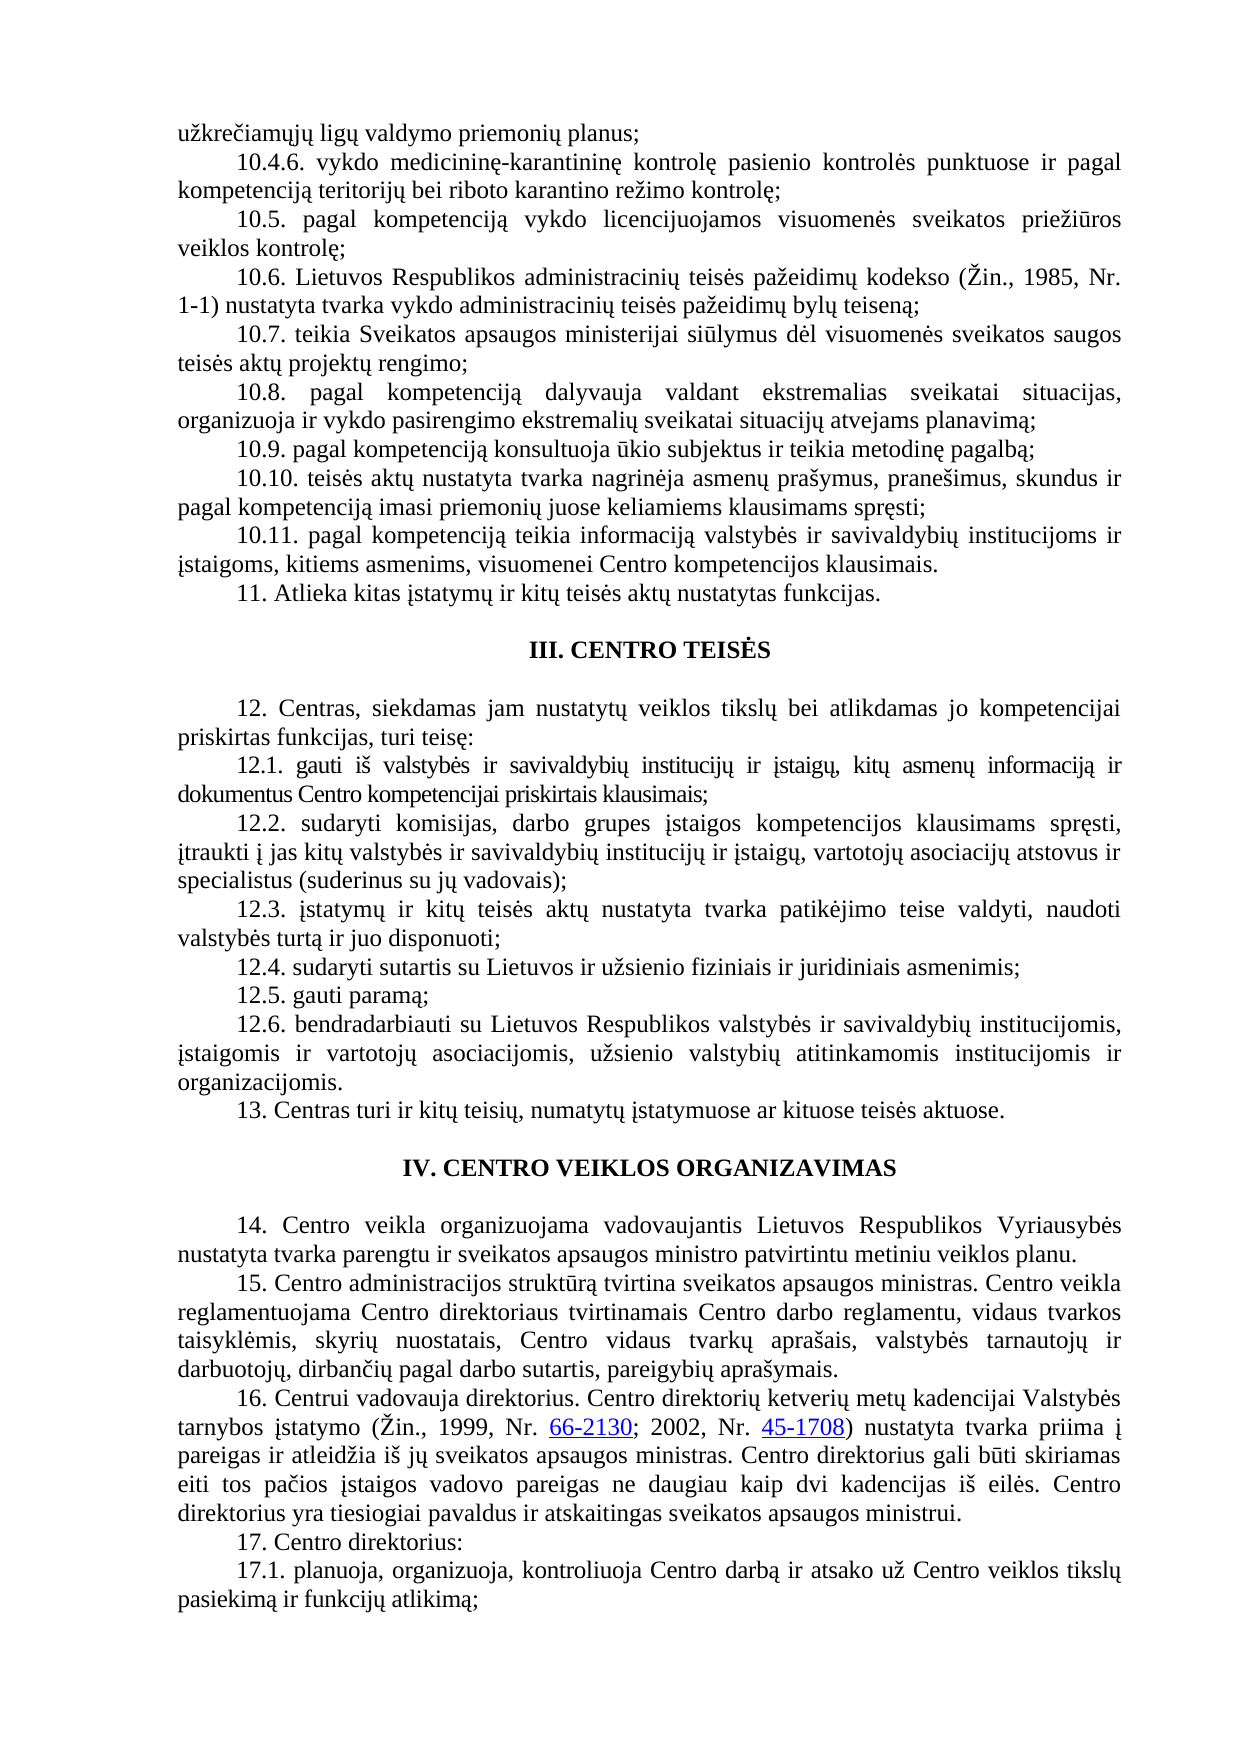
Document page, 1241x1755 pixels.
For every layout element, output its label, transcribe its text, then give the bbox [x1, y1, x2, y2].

text 10.7. teikia Sveikatos apsaugos ministerijai siūlymus dėl visuomenės sveikatos saugos teisės aktų projektų rengimo; [177, 319, 1122, 377]
text 13. Centras turi ir kitų teisių, numatytų įstatymuose ar kituose teisės aktuose. [177, 1096, 1122, 1124]
text III. CENTRO TEISĖS [177, 636, 1122, 664]
text 15. Centro administracijos struktūrą tvirtina sveikatos apsaugos ministras. Centro veikla reglamentuojama Centro direktoriaus tvirtinamais Centro darbo reglamentu, vidaus tvarkos taisyklėmis, skyrių nuostatais, Centro vidaus tvarkų aprašais, valstybės tarnautojų ir darbuotojų, dirbančių pagal darbo sutartis, pareigybių aprašymais. [177, 1268, 1122, 1383]
text 10.11. pagal kompetenciją teikia informaciją valstybės ir savivaldybių institucijoms ir įstaigoms, kitiems asmenims, visuomenei Centro kompetencijos klausimais. [177, 521, 1122, 578]
text 17. Centro direktorius: [177, 1527, 1122, 1556]
text 10.4.6. vykdo medicininę-karantininę kontrolę pasienio kontrolės punktuose ir pagal kompetenciją teritorijų bei riboto karantino režimo kontrolę; [177, 147, 1122, 204]
text 10.5. pagal kompetenciją vykdo licencijuojamos visuomenės sveikatos priežiūros veiklos kontrolę; [177, 204, 1122, 262]
text 10.8. pagal kompetenciją dalyvauja valdant ekstremalias sveikatai situacijas, organizuoja ir vykdo pasirengimo ekstremalių sveikatai situacijų atvejams planavimą; [177, 377, 1122, 434]
text 16. Centrui vadovauja direktorius. Centro direktorių ketverių metų kadencijai Valstybės tarnybos įstatymo (Žin., 1999, Nr. 66-2130; 2002, Nr. 45-1708) nustatyta tvarka priima į pareigas ir atleidžia iš jų sveikatos apsaugos ministras. Centro direktorius gali būti skiriamas eiti tos pačios įstaigos vadovo pareigas ne daugiau kaip dvi kadencijas iš eilės. Centro direktorius yra tiesiogiai pavaldus ir atskaitingas sveikatos apsaugos ministrui. [177, 1383, 1122, 1527]
text 10.6. Lietuvos Respublikos administracinių teisės pažeidimų kodekso (Žin., 1985, Nr. 1-1) nustatyta tvarka vykdo administracinių teisės pažeidimų bylų teiseną; [177, 262, 1122, 319]
text 14. Centro veikla organizuojama vadovaujantis Lietuvos Respublikos Vyriausybės nustatyta tvarka parengtu ir sveikatos apsaugos ministro patvirtintu metiniu veiklos planu. [177, 1211, 1122, 1268]
text 10.10. teisės aktų nustatyta tvarka nagrinėja asmenų prašymus, pranešimus, skundus ir pagal kompetenciją imasi priemonių juose keliamiems klausimams spręsti; [177, 463, 1122, 521]
text 12.6. bendradarbiauti su Lietuvos Respublikos valstybės ir savivaldybių institucijomis, įstaigomis ir vartotojų asociacijomis, užsienio valstybių atitinkamomis institucijomis ir organizacijomis. [177, 1009, 1122, 1096]
text 12.1. gauti iš valstybės ir savivaldybių institucijų ir įstaigų, kitų asmenų informaciją ir dokumentus Centro kompetencijai priskirtais klausimais; [177, 751, 1122, 808]
text 12.3. įstatymų ir kitų teisės aktų nustatyta tvarka patikėjimo teise valdyti, naudoti valstybės turtą ir juo disponuoti; [177, 894, 1122, 952]
text 12. Centras, siekdamas jam nustatytų veiklos tikslų bei atlikdamas jo kompetencijai priskirtas funkcijas, turi teisę: [177, 693, 1122, 751]
text 10.9. pagal kompetenciją konsultuoja ūkio subjektus ir teikia metodinę pagalbą; [177, 434, 1122, 463]
text 12.5. gauti paramą; [177, 981, 1122, 1009]
text 12.2. sudaryti komisijas, darbo grupes įstaigos kompetencijos klausimams spręsti, įtraukti į jas kitų valstybės ir savivaldybių institucijų ir įstaigų, vartotojų asociacijų atstovus ir specialistus (suderinus su jų vadovais); [177, 808, 1122, 894]
text 17.1. planuoja, organizuoja, kontroliuoja Centro darbą ir atsako už Centro veiklos tikslų pasiekimą ir funkcijų atlikimą; [177, 1556, 1122, 1613]
text užkrečiamųjų ligų valdymo priemonių planus; [177, 118, 1122, 147]
text IV. CENTRO VEIKLOS ORGANIZAVIMAS [177, 1153, 1122, 1182]
text 11. Atlieka kitas įstatymų ir kitų teisės aktų nustatytas funkcijas. [177, 578, 1122, 607]
text 12.4. sudaryti sutartis su Lietuvos ir užsienio fiziniais ir juridiniais asmenimis; [177, 952, 1122, 981]
